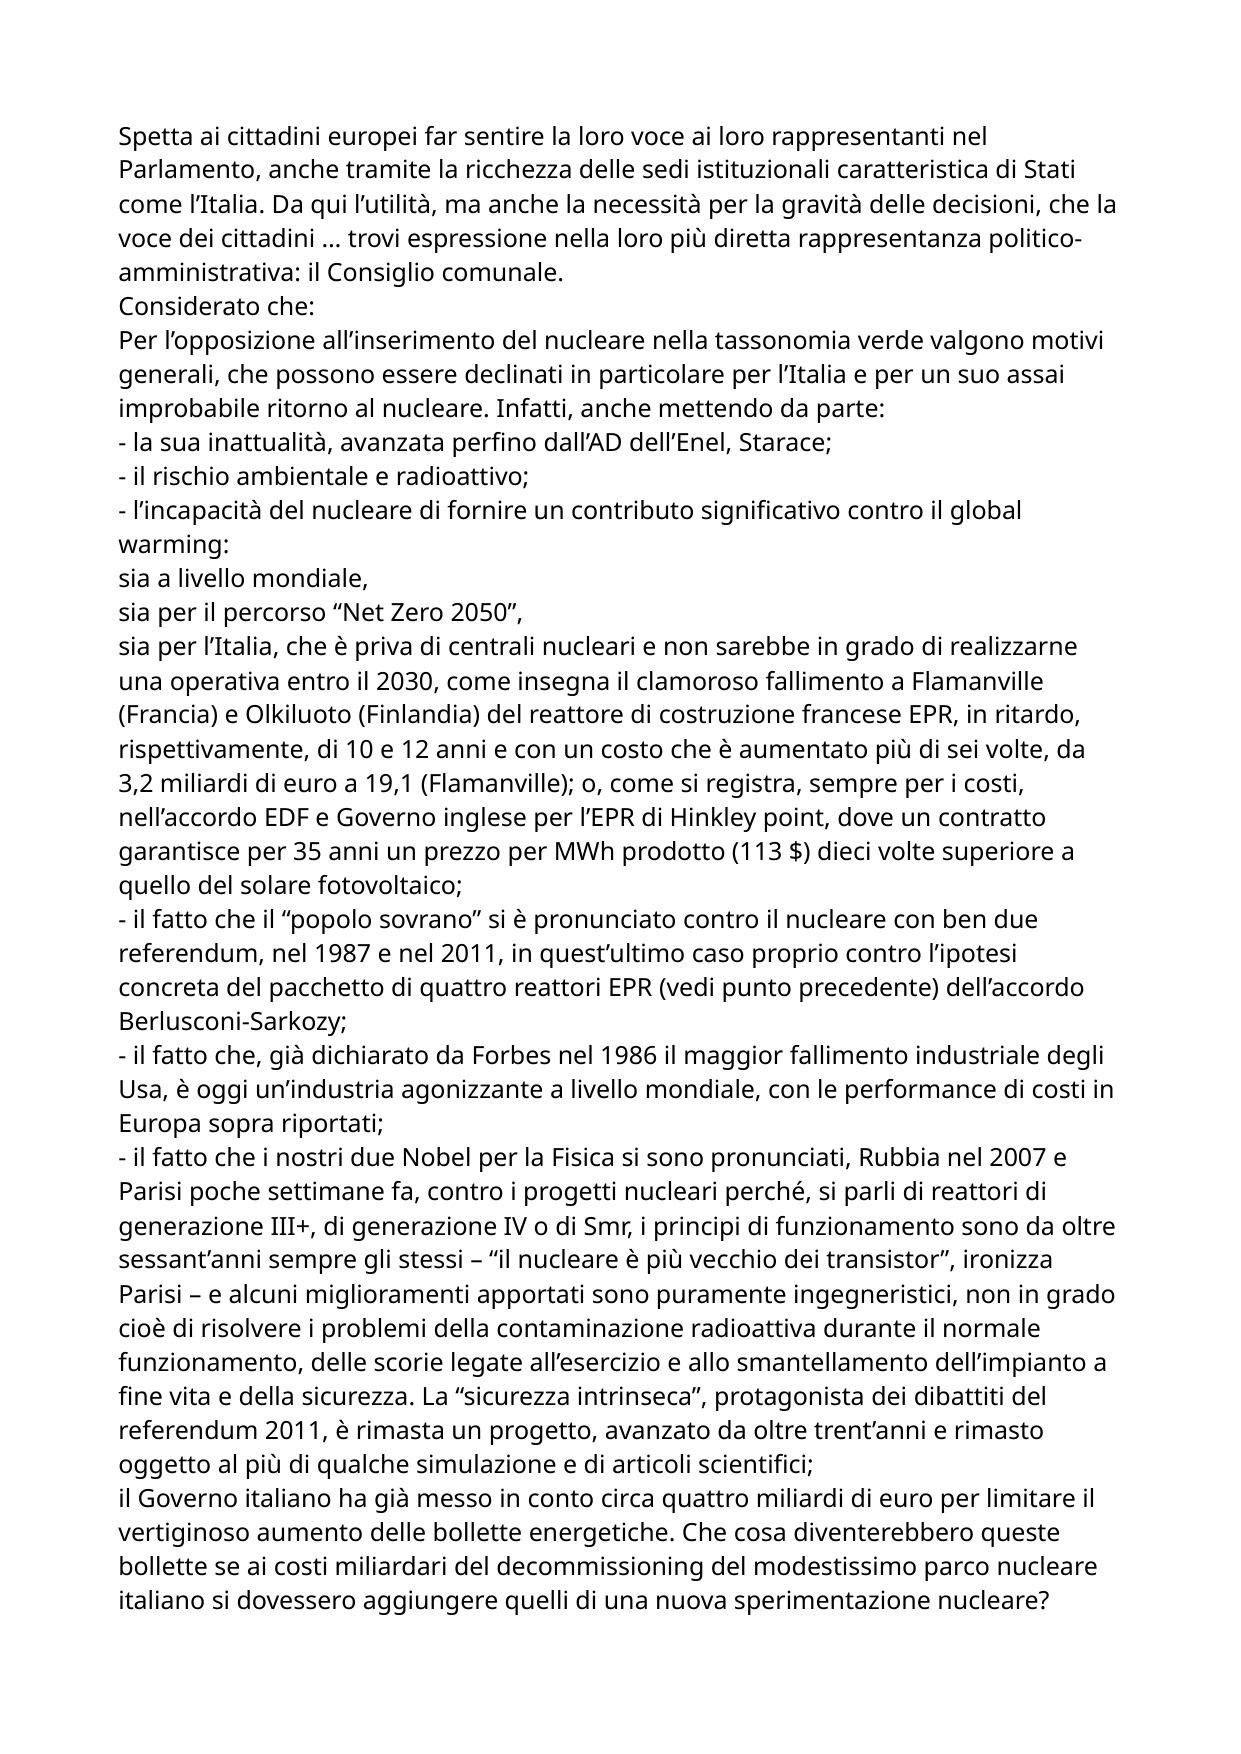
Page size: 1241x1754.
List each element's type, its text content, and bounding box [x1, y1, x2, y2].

text Spetta ai cittadini europei far sentire la loro voce ai loro rappresentanti nel Parlamento, anche tramite la ricchezza delle sedi istituzionali caratteristica di Stati come l’Italia. Da qui l’utilità, ma anche la necessità per la gravità delle decisioni, che la voce dei cittadini … trovi espressione nella loro più diretta rappresentanza politico-amministrativa: il Consiglio comunale. [118, 118, 1122, 288]
text - il fatto che il “popolo sovrano” si è pronunciato contro il nucleare con ben due referendum, nel 1987 e nel 2011, in quest’ultimo caso proprio contro l’ipotesi concreta del pacchetto di quattro reattori EPR (vedi punto precedente) dell’accordo Berlusconi-Sarkozy; [118, 902, 1122, 1038]
text sia per l’Italia, che è priva di centrali nucleari e non sarebbe in grado di realizzarne una operativa entro il 2030, come insegna il clamoroso fallimento a Flamanville (Francia) e Olkiluoto (Finlandia) del reattore di costruzione francese EPR, in ritardo, rispettivamente, di 10 e 12 anni e con un costo che è aumentato più di sei volte, da 3,2 miliardi di euro a 19,1 (Flamanville); o, come si registra, sempre per i costi, nell’accordo EDF e Governo inglese per l’EPR di Hinkley point, dove un contratto garantisce per 35 anni un prezzo per MWh prodotto (113 $) dieci volte superiore a quello del solare fotovoltaico; [118, 629, 1122, 902]
text il Governo italiano ha già messo in conto circa quattro miliardi di euro per limitare il vertiginoso aumento delle bollette energetiche. Che cosa diventerebbero queste bollette se ai costi miliardari del decommissioning del modestissimo parco nucleare italiano si dovessero aggiungere quelli di una nuova sperimentazione nucleare? [118, 1481, 1122, 1617]
text Considerato che: [118, 288, 1122, 322]
text sia a livello mondiale, [118, 561, 1122, 595]
text sia per il percorso “Net Zero 2050”, [118, 595, 1122, 629]
text Per l’opposizione all’inserimento del nucleare nella tassonomia verde valgono motivi generali, che possono essere declinati in particolare per l’Italia e per un suo assai improbabile ritorno al nucleare. Infatti, anche mettendo da parte: [118, 322, 1122, 425]
text - il rischio ambientale e radioattivo; [118, 459, 1122, 493]
text - l’incapacità del nucleare di fornire un contributo significativo contro il global warming: [118, 493, 1122, 561]
text - il fatto che i nostri due Nobel per la Fisica si sono pronunciati, Rubbia nel 2007 e Parisi poche settimane fa, contro i progetti nucleari perché, si parli di reattori di generazione III+, di generazione IV o di Smr, i principi di funzionamento sono da oltre sessant’anni sempre gli stessi – “il nucleare è più vecchio dei transistor”, ironizza Parisi – e alcuni miglioramenti apportati sono puramente ingegneristici, non in grado cioè di risolvere i problemi della contaminazione radioattiva durante il normale funzionamento, delle scorie legate all’esercizio e allo smantellamento dell’impianto a fine vita e della sicurezza. La “sicurezza intrinseca”, protagonista dei dibattiti del referendum 2011, è rimasta un progetto, avanzato da oltre trent’anni e rimasto oggetto al più di qualche simulazione e di articoli scientifici; [118, 1140, 1122, 1481]
text - il fatto che, già dichiarato da Forbes nel 1986 il maggior fallimento industriale degli Usa, è oggi un’industria agonizzante a livello mondiale, con le performance di costi in Europa sopra riportati; [118, 1038, 1122, 1140]
text - la sua inattualità, avanzata perfino dall’AD dell’Enel, Starace; [118, 425, 1122, 459]
